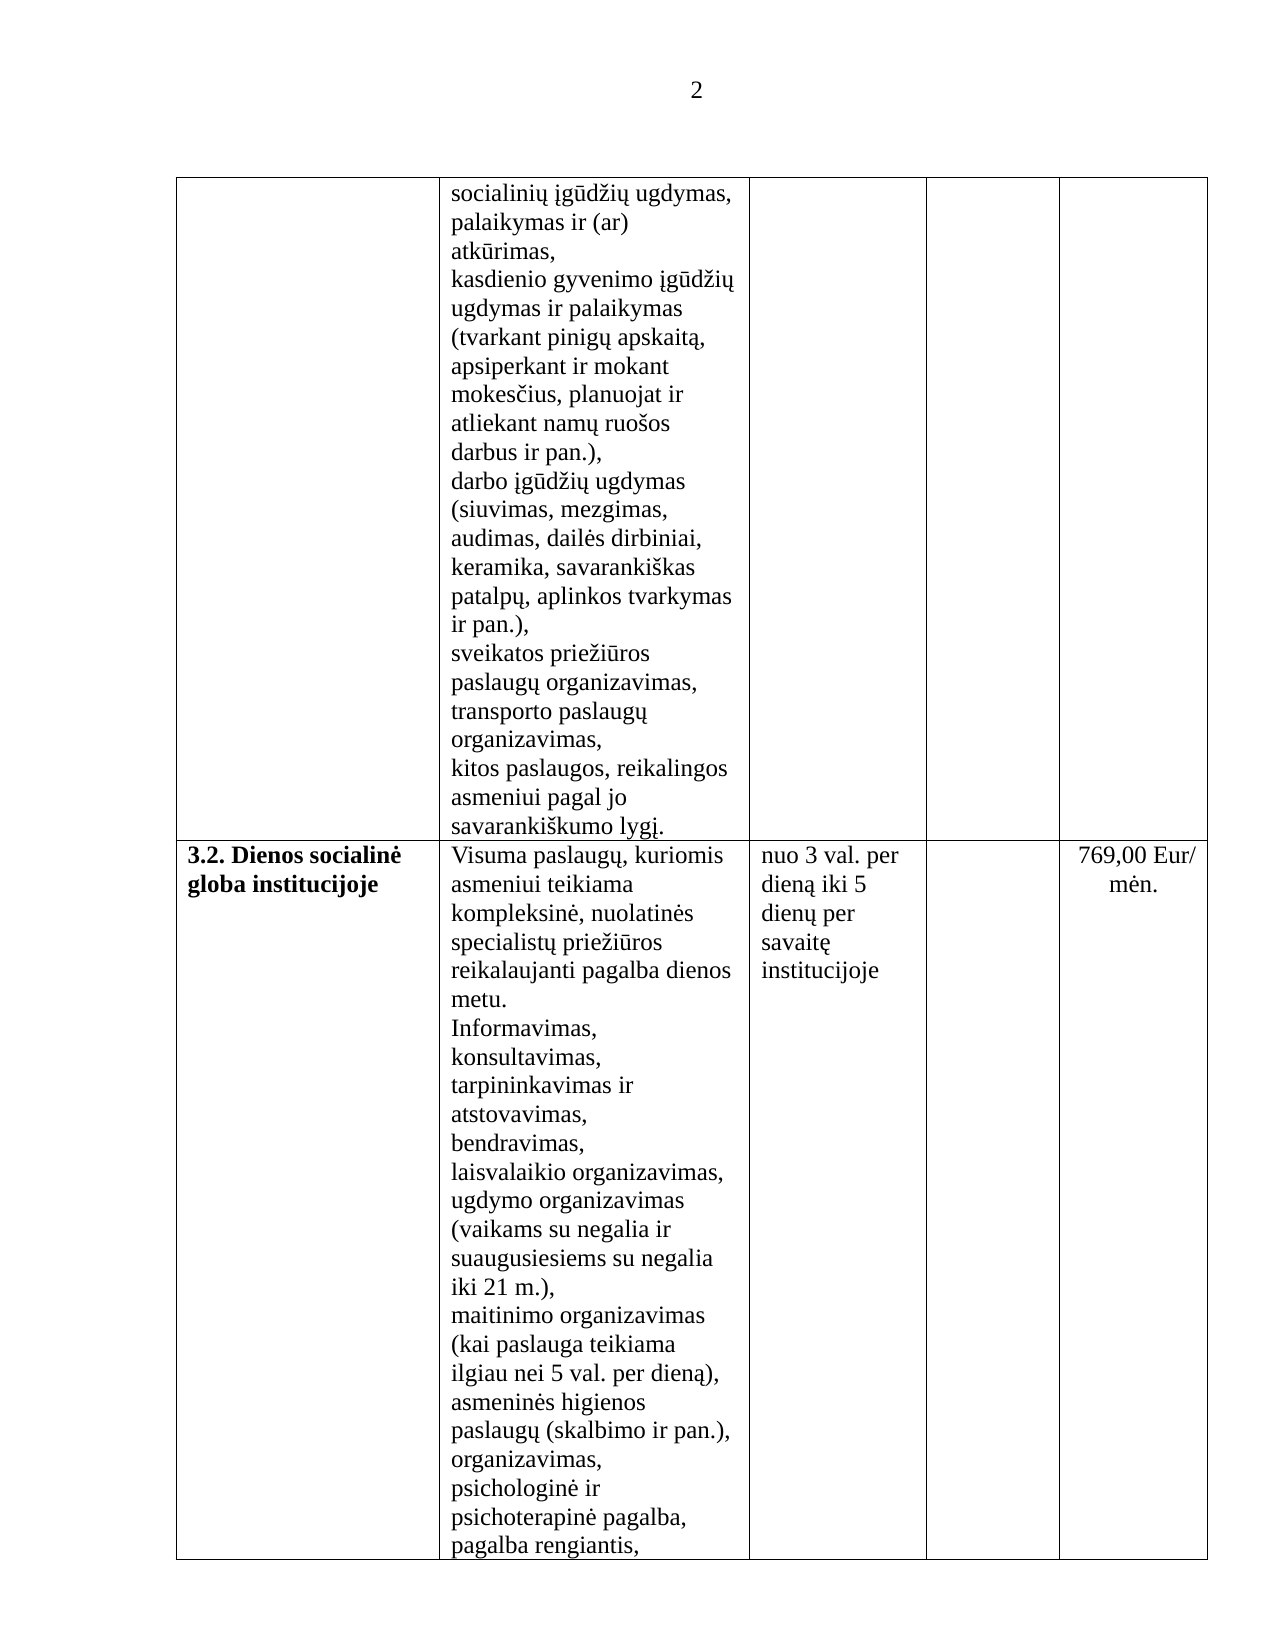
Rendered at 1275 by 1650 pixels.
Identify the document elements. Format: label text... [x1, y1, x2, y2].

table_cell [177, 178, 439, 839]
table_cell [927, 178, 1059, 839]
table_cell socialinių įgūdžių ugdymas, palaikymas ir (ar) atkūrimas, kasdienio gyvenimo įgūdžių ugdymas ir palaikymas (tvarkant pinigų apskaitą, apsiperkant ir mokant mokesčius, planuojat ir atliekant namų ruošos darbus ir pan.), darbo įgūdžių ugdymas (siuvimas, mezgimas, audimas, dailės dirbiniai, keramika, savarankiškas patalpų, aplinkos tvarkymas ir pan.), sveikatos priežiūros paslaugų organizavimas, transporto paslaugų organizavimas, kitos paslaugos, reikalingos asmeniui pagal jo savarankiškumo lygį. [440, 178, 749, 839]
table_cell Visuma paslaugų, kuriomis asmeniui teikiama kompleksinė, nuolatinės specialistų priežiūros reikalaujanti pagalba dienos metu. Informavimas, konsultavimas, tarpininkavimas ir atstovavimas, bendravimas, laisvalaikio organizavimas, ugdymo organizavimas (vaikams su negalia ir suaugusiesiems su negalia iki 21 m.), maitinimo organizavimas (kai paslauga teikiama ilgiau nei 5 val. per dieną), asmeninės higienos paslaugų (skalbimo ir pan.), organizavimas, psichologinė ir psichoterapinė pagalba, pagalba rengiantis, [440, 841, 749, 1559]
table_cell nuo 3 val. per dieną iki 5 dienų per savaitę institucijoje [750, 841, 926, 1559]
table_cell [1060, 178, 1207, 839]
table_cell 769,00 Eur/ mėn. [1060, 841, 1207, 1559]
table_cell 3.2. Dienos socialinė globa institucijoje [177, 841, 439, 1559]
table_cell [750, 178, 926, 839]
table_cell [927, 841, 1059, 1559]
